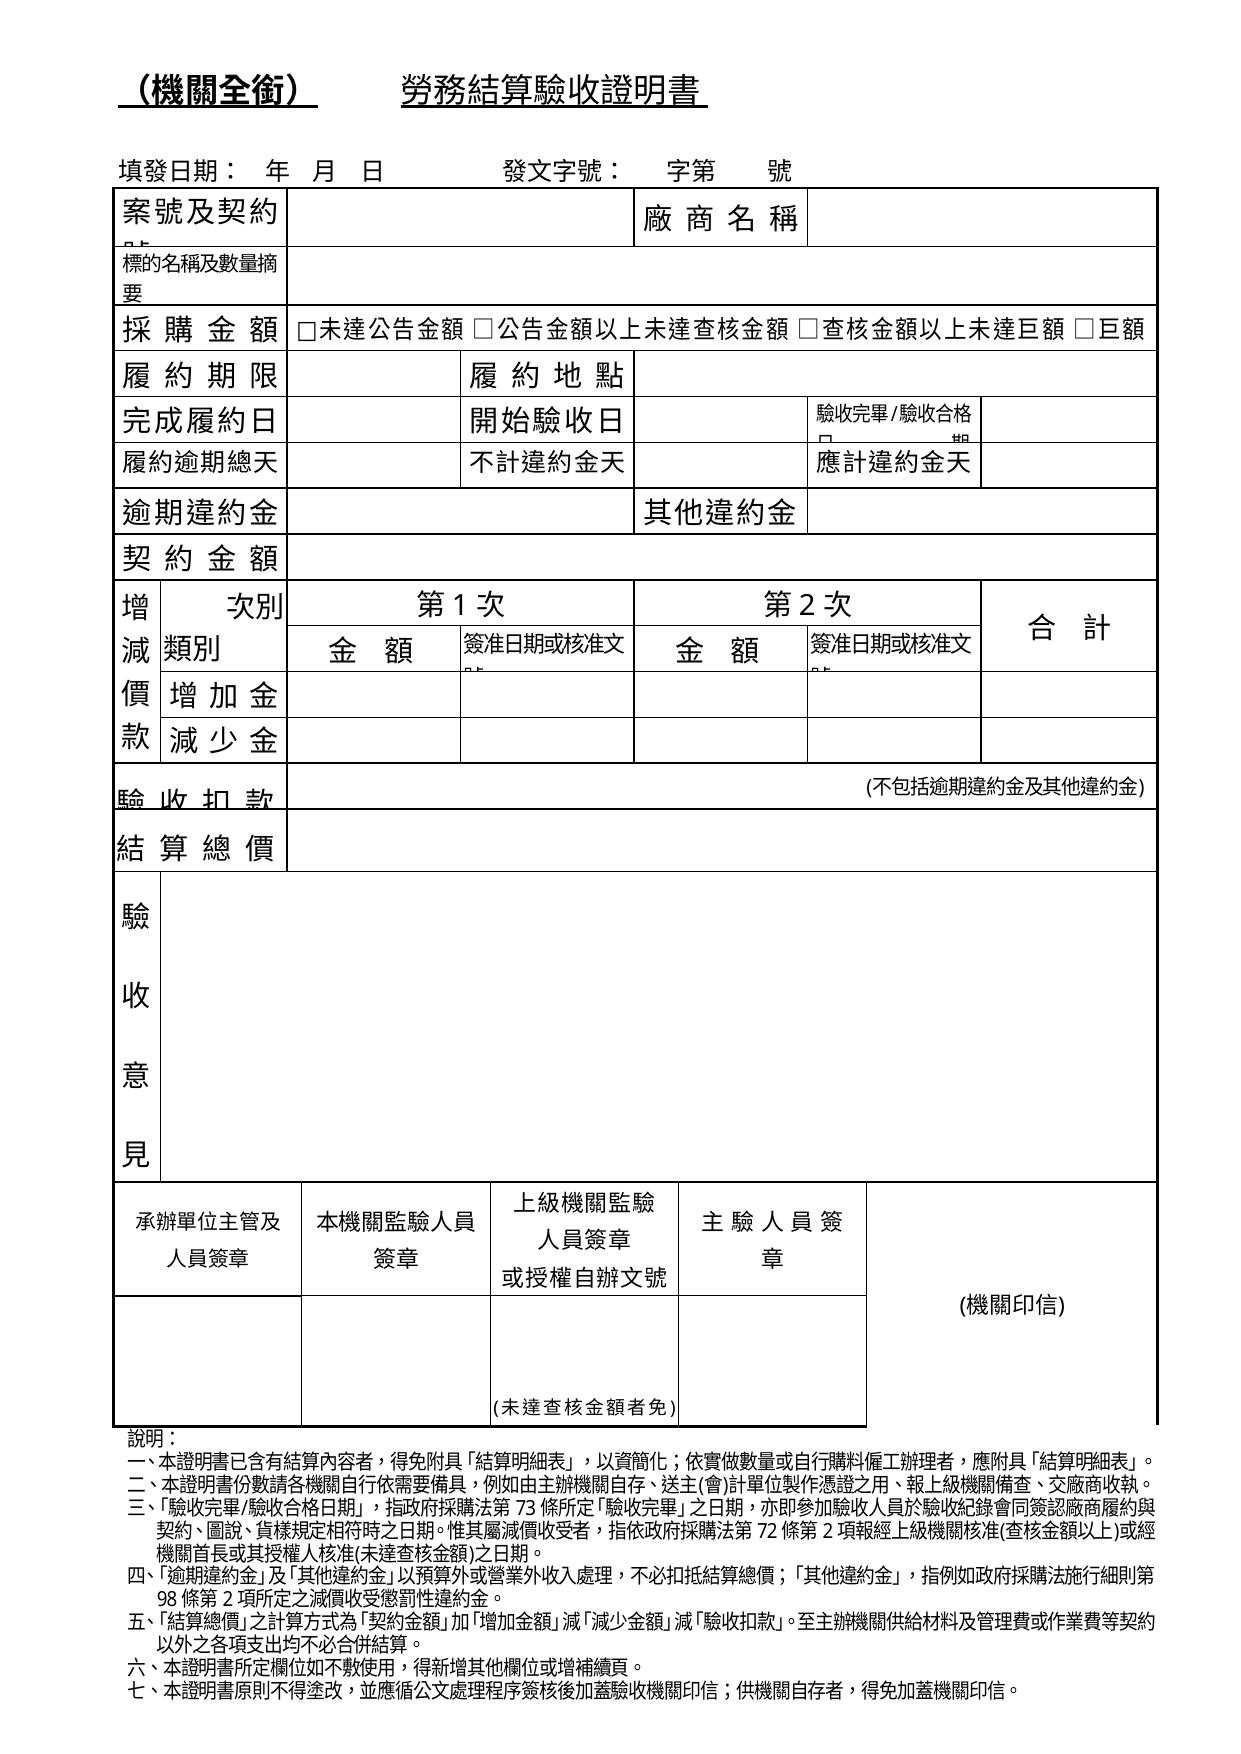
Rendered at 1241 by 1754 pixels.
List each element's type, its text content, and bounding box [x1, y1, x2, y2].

table_cell [288, 810, 1156, 871]
table_cell 主 驗 人 員 簽 章 [679, 1183, 866, 1295]
table_cell 承辦單位主管及人員簽章 [115, 1183, 301, 1295]
table_cell [288, 718, 460, 762]
table_cell (未達查核金額者免) [491, 1296, 678, 1425]
table_cell [288, 535, 1156, 579]
table_cell 簽准日期或核准文號 [461, 626, 633, 671]
table_cell 逾期違約金 [115, 489, 286, 533]
table_cell [288, 247, 1156, 304]
text 七、本證明書原則不得塗改，並應循公文處理程序簽核後加蓋驗收機關印信；供機關自存者，得免加蓋機關印信。 [127, 1680, 1156, 1703]
table_cell 上級機關監驗人員簽章 或授權自辦文號 [491, 1183, 678, 1295]
table_cell 合 計 [982, 581, 1156, 671]
table_header [288, 189, 633, 246]
table_cell [808, 718, 980, 762]
table_cell □未達公告金額 □公告金額以上未達查核金額 □查核金額以上未達巨額 □巨額 [288, 306, 1156, 350]
table_cell [635, 397, 807, 441]
table_cell [115, 1297, 301, 1425]
table_cell [982, 397, 1156, 441]
text 說明： [127, 1428, 1156, 1451]
table_cell [635, 443, 807, 487]
table_cell 標的名稱及數量摘要 [115, 247, 286, 304]
table_cell 採購金額 [115, 306, 286, 350]
table_cell 第 1 次 [288, 581, 633, 625]
table_cell [302, 1296, 490, 1425]
table_cell 金 額 [288, 626, 460, 671]
table_cell 履約逾期總天數 [115, 443, 286, 487]
table_cell [808, 489, 1156, 533]
text 六、本證明書所定欄位如不敷使用，得新增其他欄位或增補續頁。 [127, 1657, 1156, 1680]
table_cell 簽准日期或核准文號 [808, 626, 980, 671]
table_cell [982, 718, 1156, 762]
table_cell 增減價款 [115, 581, 160, 762]
text （機關全銜） 勞務結算驗收證明書 [118, 51, 1122, 126]
table_cell [461, 672, 633, 716]
table_cell 其他違約金 [635, 489, 807, 533]
table_cell 開始驗收日期 [461, 397, 633, 441]
table_cell 應計違約金天數 [808, 443, 980, 487]
table_header 案號及契約號 [115, 189, 286, 246]
text 一、本證明書已含有結算內容者，得免附具「結算明細表」，以資簡化；依實做數量或自行購料僱工辦理者，應附具「結算明細表」。 [127, 1451, 1156, 1474]
table_cell [288, 672, 460, 716]
table_cell [635, 351, 1156, 396]
table_cell [288, 443, 460, 487]
table_header [808, 189, 1156, 246]
table_cell 完成履約日期 [115, 397, 286, 441]
table_cell (機關印信) [867, 1183, 1156, 1425]
table_cell [635, 672, 807, 716]
table_cell 驗收意見 [115, 872, 160, 1181]
table_cell [288, 351, 460, 396]
table_cell 減少金額 [161, 718, 286, 762]
table_cell (不包括逾期違約金及其他違約金) [288, 764, 1156, 808]
table_cell [288, 489, 633, 533]
table_header 廠商名稱 [635, 189, 807, 246]
table_cell 驗收扣款 [115, 764, 286, 808]
table_cell [635, 718, 807, 762]
table_cell [679, 1296, 866, 1425]
table_cell 驗收完畢/驗收合格日期 [808, 397, 980, 441]
table_cell [461, 718, 633, 762]
text 二、本證明書份數請各機關自行依需要備具，例如由主辦機關自存、送主(會)計單位製作憑證之用、報上級機關備查、交廠商收執。 [127, 1474, 1156, 1497]
table_cell [982, 672, 1156, 716]
text 三、「驗收完畢/驗收合格日期」，指政府採購法第73條所定「驗收完畢」之日期，亦即參加驗收人員於驗收紀錄會同簽認廠商履約與契約、圖說、貨樣規定相符時之日期。惟其屬減價收受者，指依政府採購法第72條第2項報經上級機關核准(查核金額以上)或經機關首長或其授權人核准(未達查核金額)之日期。 [127, 1497, 1156, 1566]
table_cell 不計違約金天數 [461, 443, 633, 487]
table_cell 次別 類別 [161, 581, 286, 671]
table_cell [982, 443, 1156, 487]
table_cell [288, 397, 460, 441]
table_cell [808, 672, 980, 716]
table_cell 契約金額 [115, 535, 286, 579]
text 四、「逾期違約金」及「其他違約金」以預算外或營業外收入處理，不必扣抵結算總價；「其他違約金」，指例如政府採購法施行細則第98條第2項所定之減價收受懲罰性違約金。 [127, 1566, 1156, 1611]
table_cell 增加金額 [161, 672, 286, 716]
table_cell 本機關監驗人員簽章 [302, 1183, 490, 1295]
table_cell 履約地點 [461, 351, 633, 396]
table_cell 結算總價 （金額中文大寫） [115, 810, 286, 871]
table_cell 第 2 次 [635, 581, 980, 625]
table_cell [161, 872, 1156, 1181]
table_cell 金 額 [635, 626, 807, 671]
text 填發日期： 年 月 日 發文字號： 字第 號 [118, 151, 1122, 187]
text 五、「結算總價」之計算方式為「契約金額」加「增加金額」減「減少金額」減「驗收扣款」。至主辦機關供給材料及管理費或作業費等契約以外之各項支出均不必合併結算。 [127, 1611, 1156, 1657]
table_cell 履約期限 [115, 351, 286, 396]
